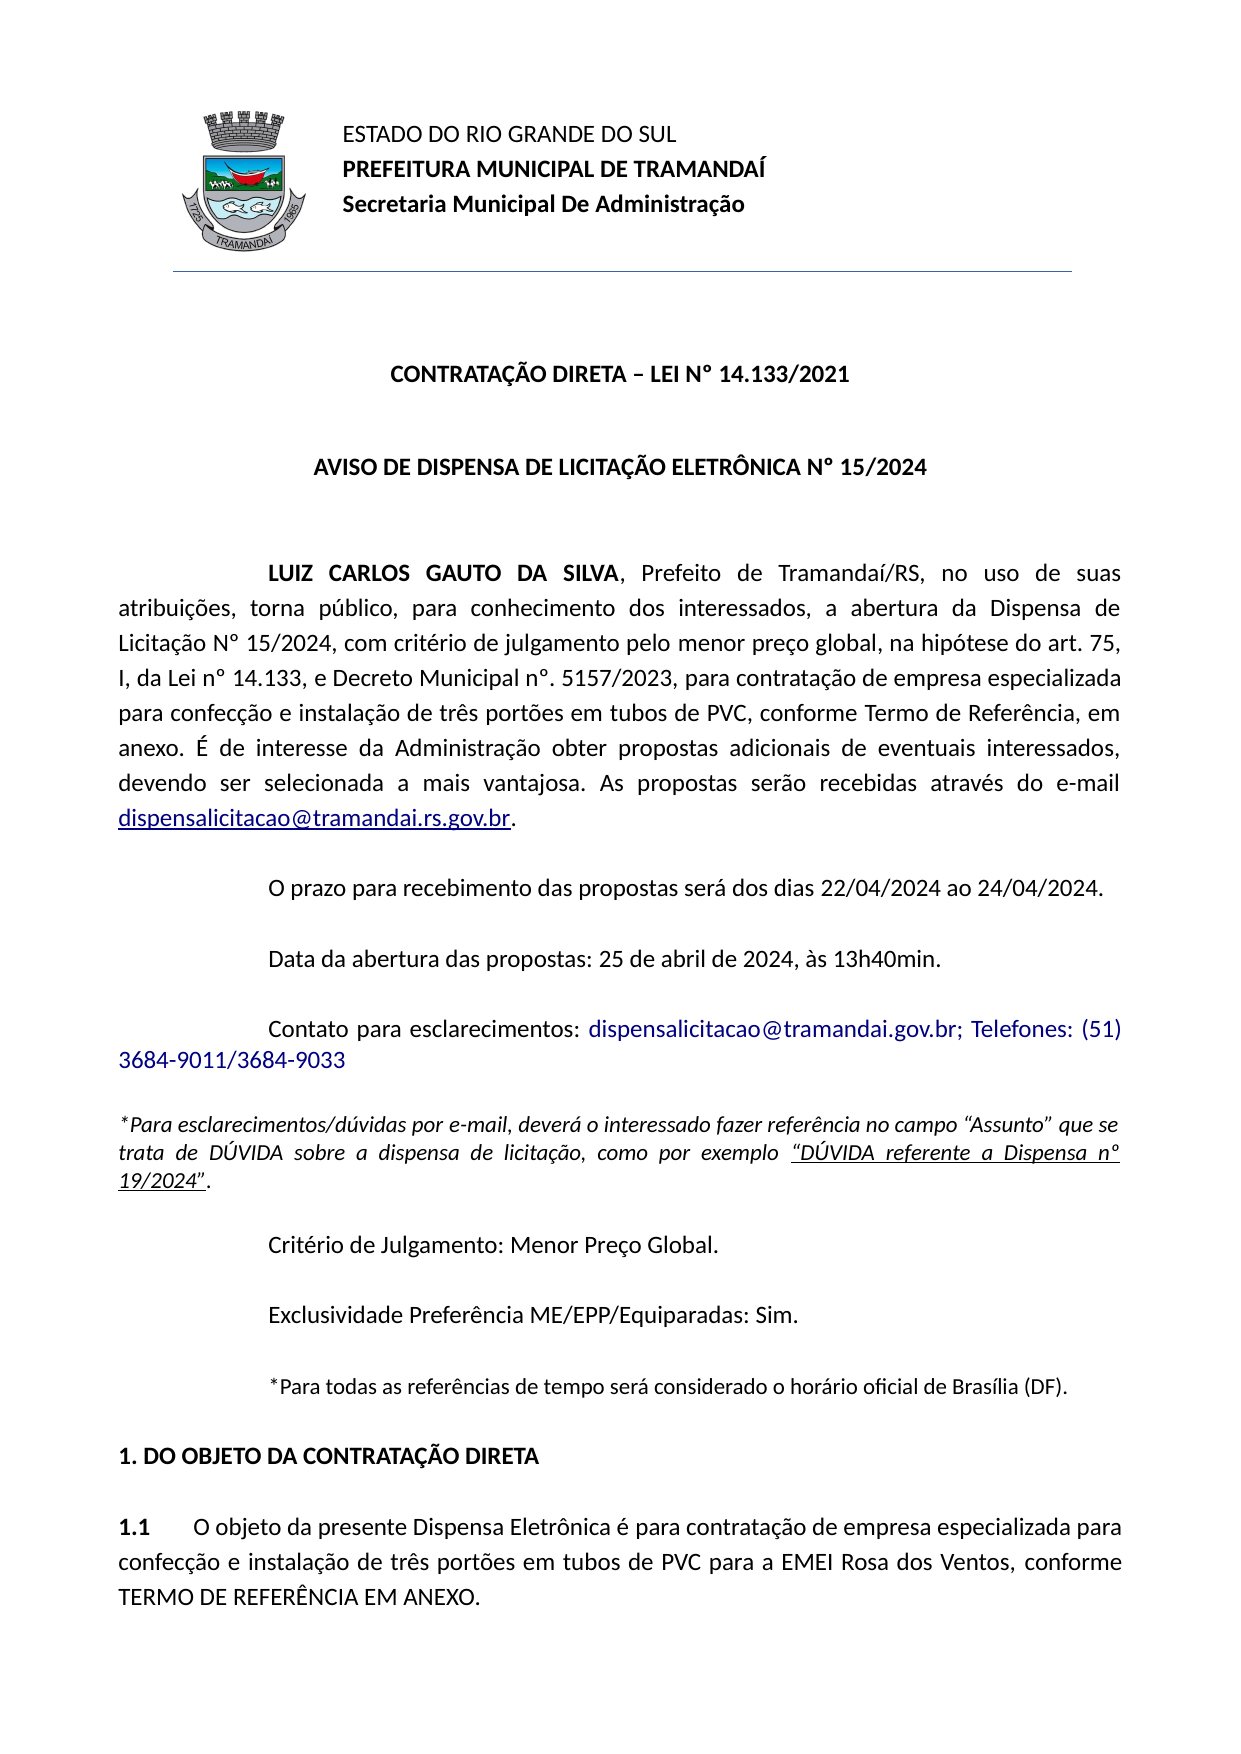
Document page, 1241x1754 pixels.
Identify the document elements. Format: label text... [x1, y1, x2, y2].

text Contato para esclarecimentos: dispensalicitacao@tramandai.gov.br; Telefones: (51) 3684-9011/3684-9033 [118, 1013, 1122, 1074]
text LUIZ CARLOS GAUTO DA SILVA, Prefeito de Tramandaí/RS, no uso de suas atribuições, torna público, para conhecimento dos interessados, a abertura da Dispensa de Licitação Nº 15/2024, com critério de julgamento pelo menor preço global, na hipótese do art. 75, I, da Lei nº 14.133, e Decreto Municipal nº. 5157/2023, para contratação de empresa especializada para confecção e instalação de três portões em tubos de PVC, conforme Termo de Referência, em anexo. É de interesse da Administração obter propostas adicionais de eventuais interessados, devendo ser selecionada a mais vantajosa. As propostas serão recebidas através do e-mail dispensalicitacao@tramandai.rs.gov.br. [118, 557, 1122, 833]
text ESTADO DO RIO GRANDE DO SUL [307, 118, 1122, 149]
text 1. DO OBJETO DA CONTRATAÇÃO DIRETA [118, 1441, 1122, 1471]
text CONTRATAÇÃO DIRETA – LEI Nº 14.133/2021 [118, 358, 1122, 388]
text AVISO DE DISPENSA DE LICITAÇÃO ELETRÔNICA Nº 15/2024 [118, 452, 1122, 482]
text Critério de Julgamento: Menor Preço Global. [118, 1229, 1122, 1260]
text *Para esclarecimentos/dúvidas por e-mail, deverá o interessado fazer referência no campo “Assunto” que se trata de DÚVIDA sobre a dispensa de licitação, como por exemplo “DÚVIDA referente a Dispensa nº 19/2024”. [118, 1110, 1122, 1194]
text Secretaria Municipal De Administração [307, 188, 1122, 219]
text 1.1 O objeto da presente Dispensa Eletrônica é para contratação de empresa especializada para confecção e instalação de três portões em tubos de PVC para a EMEI Rosa dos Ventos, conforme TERMO DE REFERÊNCIA EM ANEXO. [118, 1511, 1122, 1611]
text [118, 118, 181, 149]
text O prazo para recebimento das propostas será dos dias 22/04/2024 ao 24/04/2024. [118, 872, 1122, 903]
text [118, 188, 181, 219]
picture [181, 109, 307, 253]
text *Para todas as referências de tempo será considerado o horário oficial de Brasília (DF). [118, 1370, 1122, 1401]
text PREFEITURA MUNICIPAL DE TRAMANDAÍ [307, 153, 1122, 184]
text [118, 153, 181, 184]
text Data da abertura das propostas: 25 de abril de 2024, às 13h40min. [118, 943, 1122, 973]
text Exclusividade Preferência ME/EPP/Equiparadas: Sim. [118, 1300, 1122, 1330]
